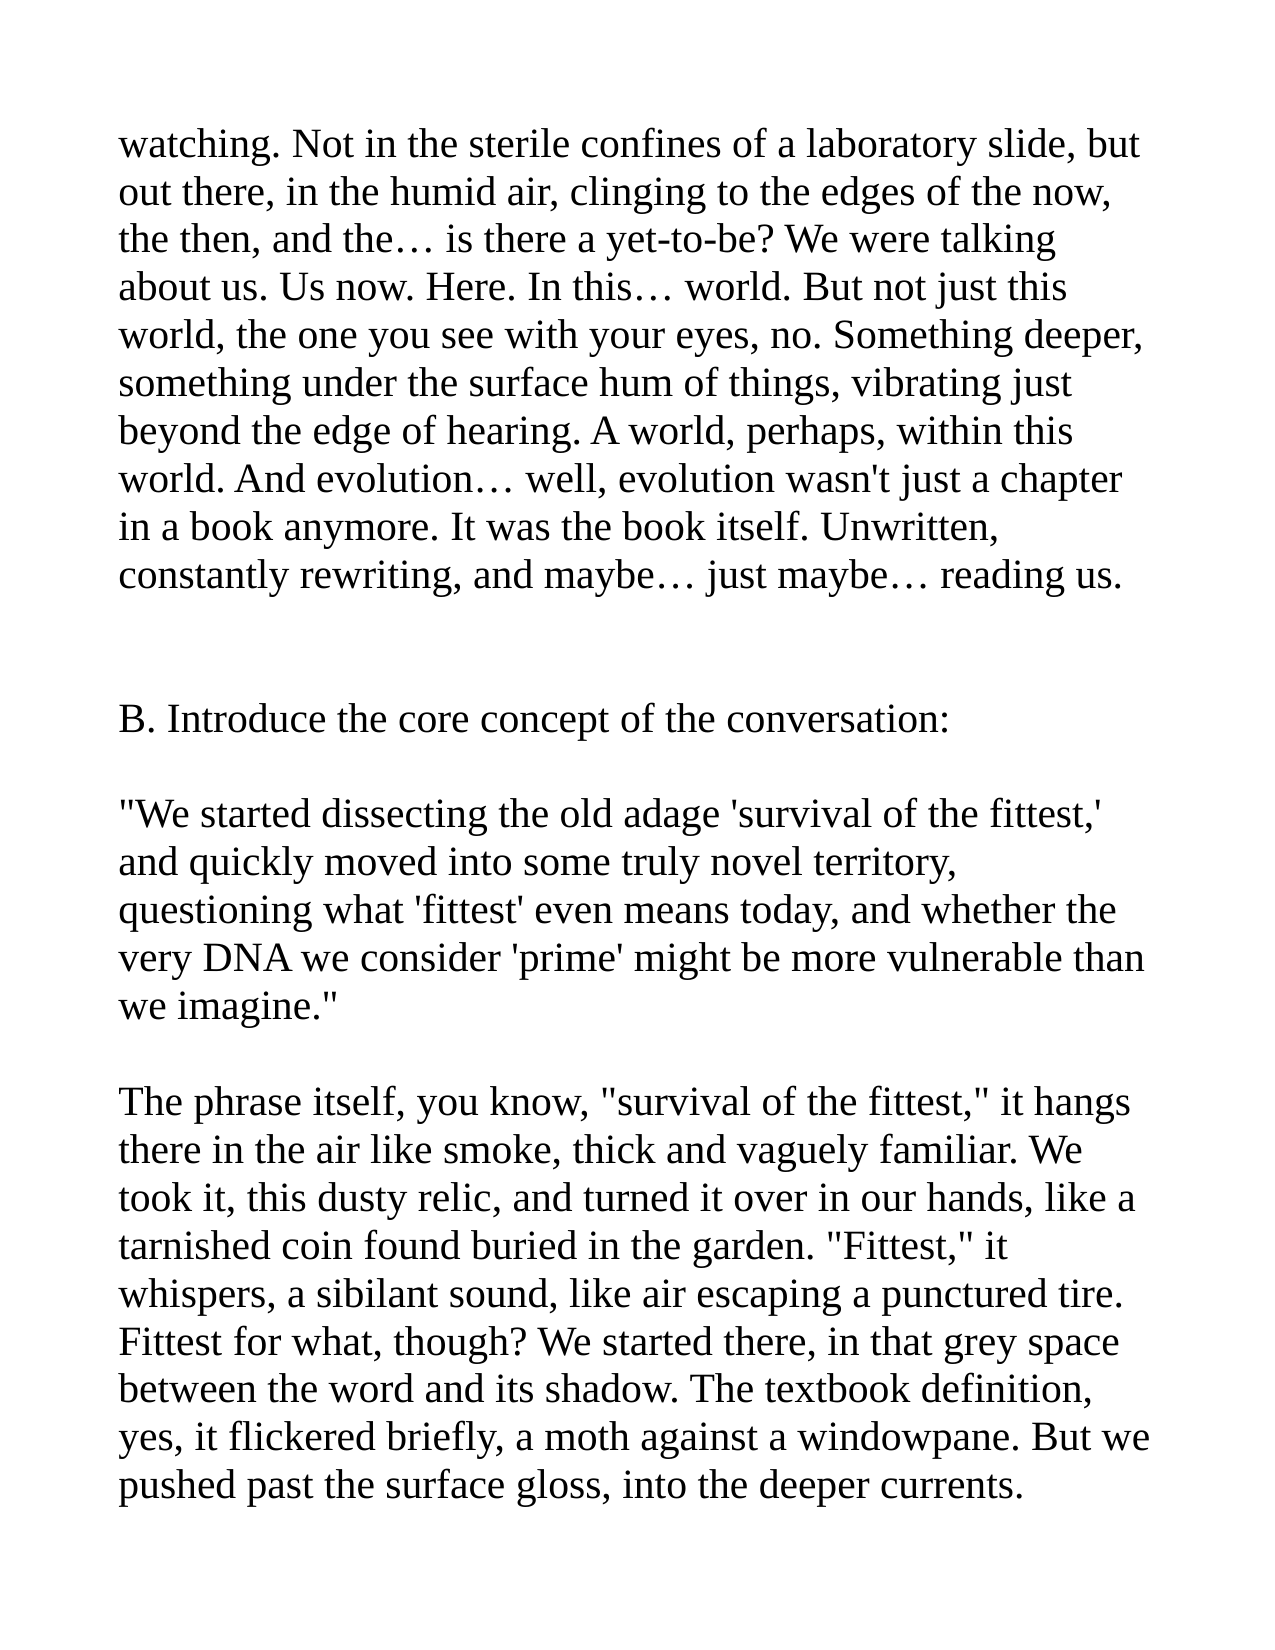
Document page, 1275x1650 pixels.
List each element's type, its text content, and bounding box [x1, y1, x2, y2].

text "We started dissecting the old adage 'survival of the fittest,' and quickly moved into some truly novel territory, questioning what 'fittest' even means today, and whether the very DNA we consider 'prime' might be more vulnerable than we imagine." [118, 789, 1157, 1028]
text watching. Not in the sterile confines of a laboratory slide, but out there, in the humid air, clinging to the edges of the now, the then, and the… is there a yet-to-be? We were talking about us. Us now. Here. In this… world. But not just this world, the one you see with your eyes, no. Something deeper, something under the surface hum of things, vibrating just beyond the edge of hearing. A world, perhaps, within this world. And evolution… well, evolution wasn't just a chapter in a book anymore. It was the book itself. Unwritten, constantly rewriting, and maybe… just maybe… reading us. [118, 118, 1157, 597]
text The phrase itself, you know, "survival of the fittest," it hangs there in the air like smoke, thick and vaguely familiar. We took it, this dusty relic, and turned it over in our hands, like a tarnished coin found buried in the garden. "Fittest," it whispers, a sibilant sound, like air escaping a punctured tire. Fittest for what, though? We started there, in that grey space between the word and its shadow. The textbook definition, yes, it flickered briefly, a moth against a windowpane. But we pushed past the surface gloss, into the deeper currents. [118, 1076, 1157, 1508]
text B. Introduce the core concept of the conversation: [118, 693, 1157, 741]
